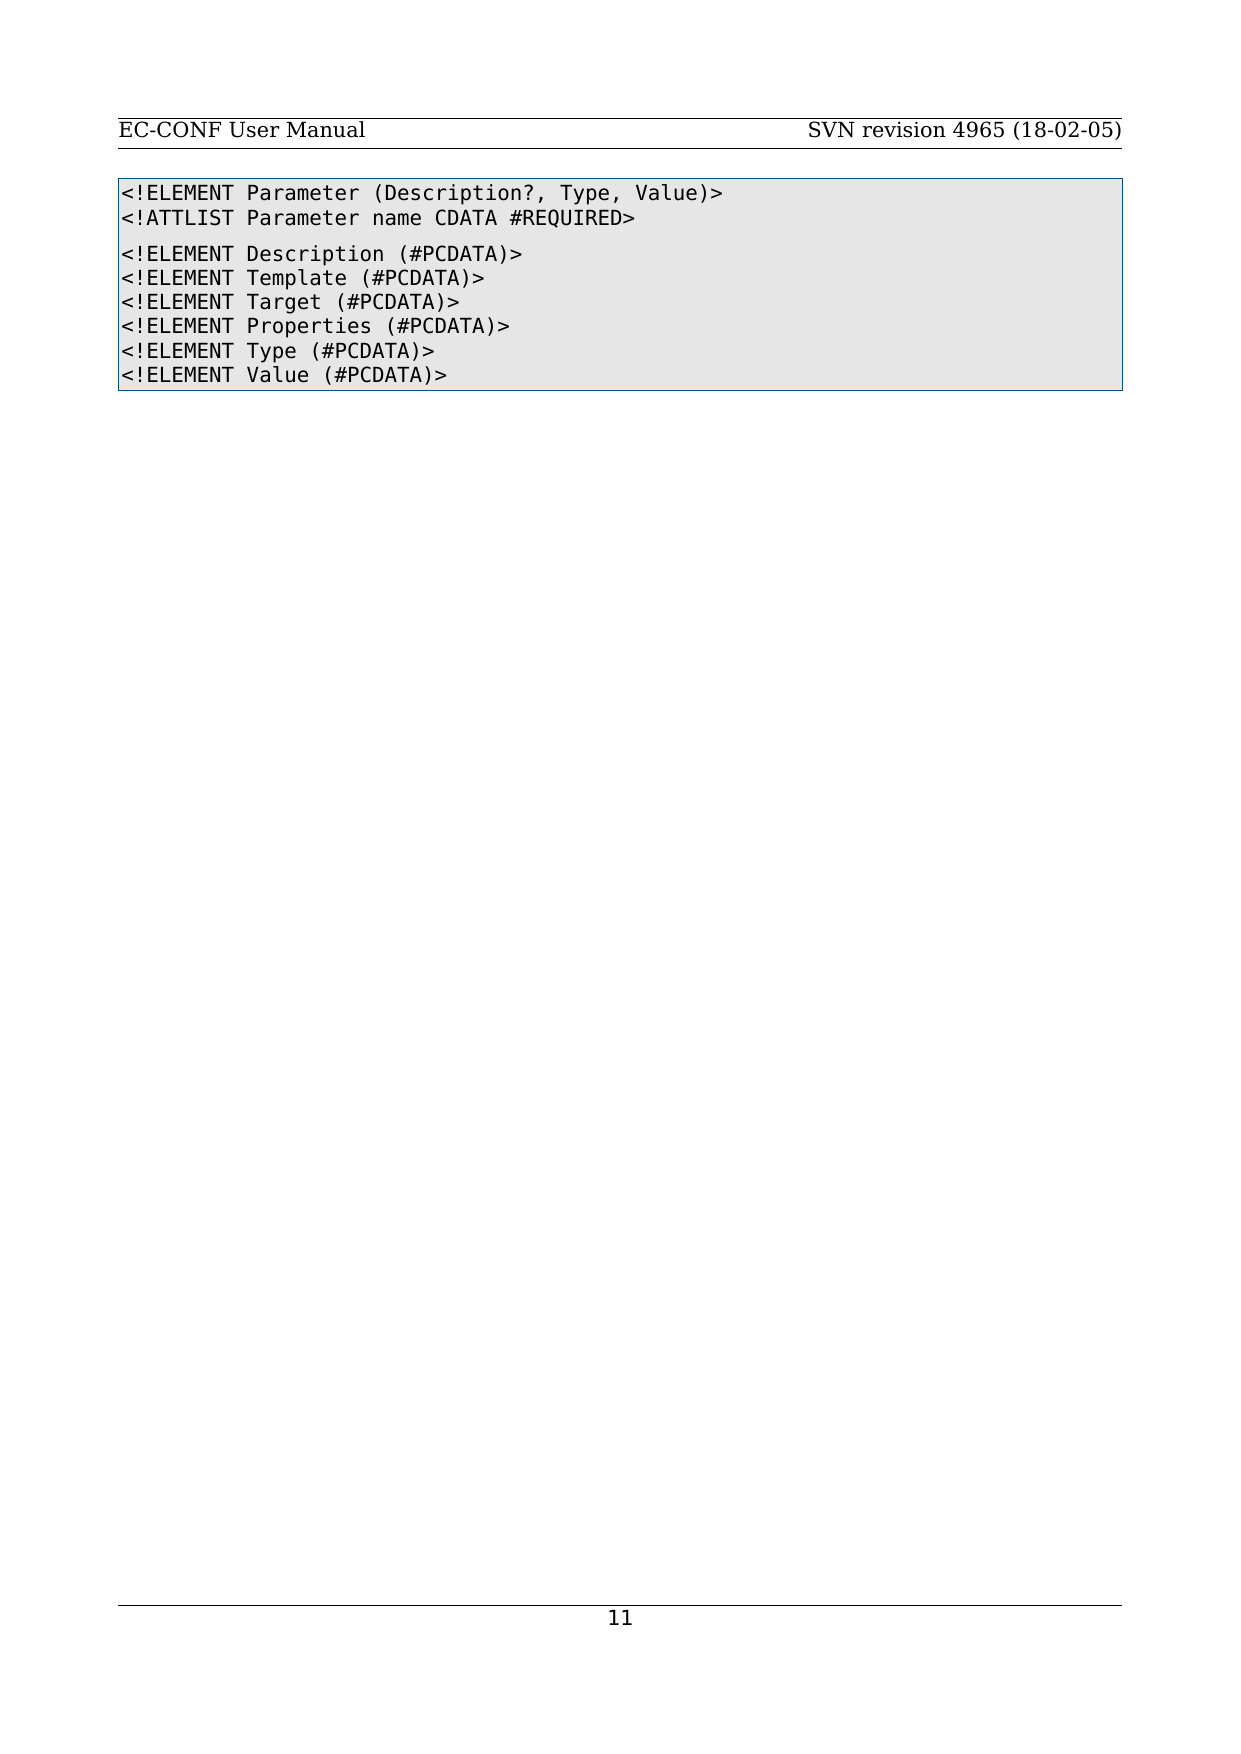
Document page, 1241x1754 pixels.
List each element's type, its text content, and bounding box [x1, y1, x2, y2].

text <!ELEMENT Description (#PCDATA)> <!ELEMENT Template (#PCDATA)> <!ELEMENT Target (#PCDATA)> <!ELEMENT Properties (#PCDATA)> <!ELEMENT Type (#PCDATA)> <!ELEMENT Value (#PCDATA)> [119, 238, 1122, 390]
text <!ELEMENT Parameter (Description?, Type, Value)> <!ATTLIST Parameter name CDATA #REQUIRED> [119, 179, 1122, 230]
